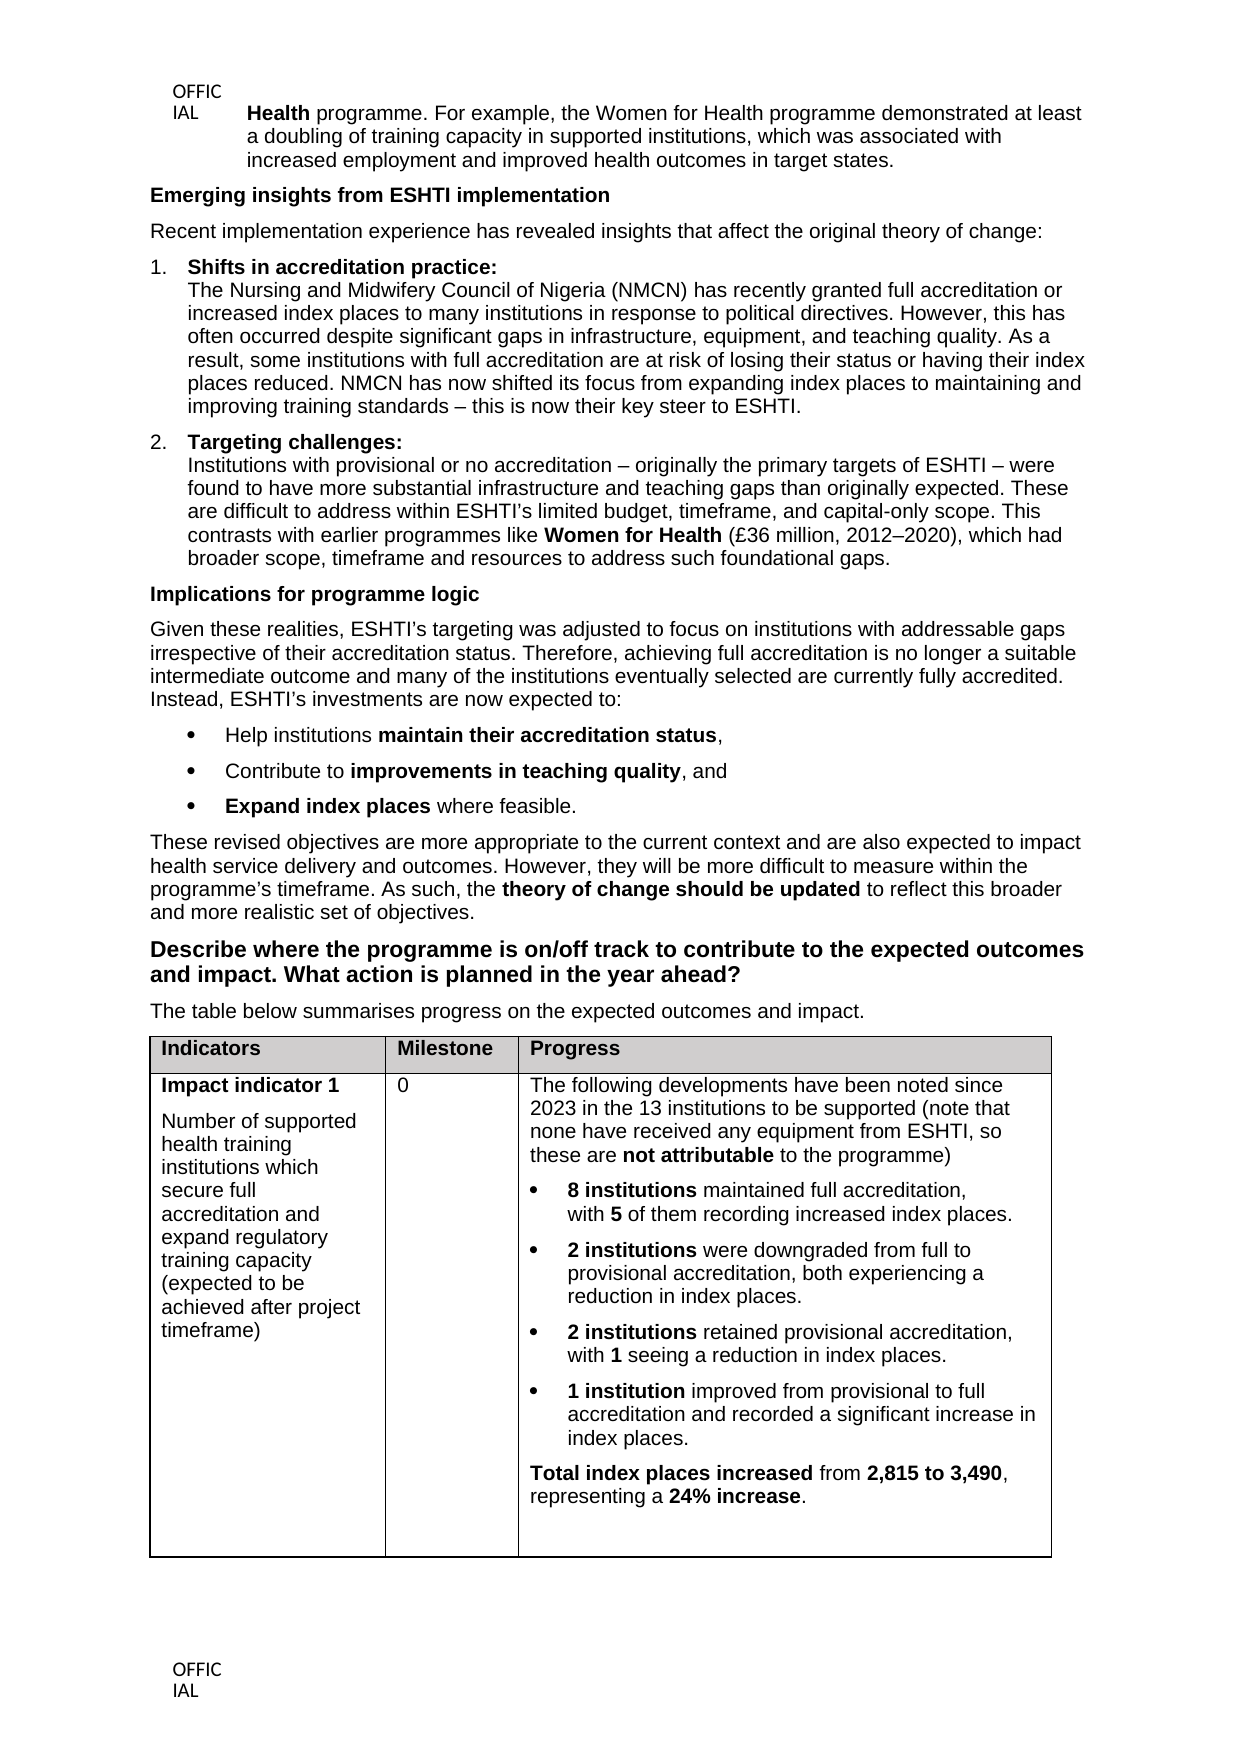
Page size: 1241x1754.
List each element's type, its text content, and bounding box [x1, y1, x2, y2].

list Contribute to improvements in teaching quality, and [187, 759, 1090, 783]
list Expand index places where feasible. [187, 795, 1090, 818]
list Shifts in accreditation practice: The Nursing and Midwifery Council of Nigeria (NMCN) has recently granted full accreditation or increased index places to many institutions in response to political directives. However, this has often occurred despite significant gaps in infrastructure, equipment, and teaching quality. As a result, some institutions with full accreditation are at risk of losing their status or having their index places reduced. NMCN has now shifted its focus from expanding index places to maintaining and improving training standards – this is now their key steer to ESHTI. [150, 255, 1090, 418]
text Emerging insights from ESHTI implementation [150, 184, 1090, 207]
text Recent implementation experience has revealed insights that affect the original theory of change: [150, 219, 1090, 243]
text This theory of change has been validated by similar programmes, such as the FCDO Women for Health programme and the Global Affairs Canada / WHO Human Resources for Health programme. For example, the Women for Health programme demonstrated at least a doubling of training capacity in supported institutions, which was associated with increased employment and improved health outcomes in target states. [150, 102, 1090, 171]
table_cell 0 [386, 1074, 518, 1556]
table_cell Impact indicator 1 Number of supported health training institutions which secure full accreditation and expand regulatory training capacity (expected to be achieved after project timeframe) [151, 1074, 385, 1556]
table_header Milestone [386, 1037, 518, 1073]
list Help institutions maintain their accreditation status, [187, 723, 1090, 747]
text The table below summarises progress on the expected outcomes and impact. [150, 1000, 1090, 1023]
text Describe where the programme is on/off track to contribute to the expected outcomes and impact. What action is planned in the year ahead? [150, 936, 1090, 988]
table_header Progress [519, 1037, 1051, 1073]
list Targeting challenges: Institutions with provisional or no accreditation – originally the primary targets of ESHTI – were found to have more substantial infrastructure and teaching gaps than originally expected. These are difficult to address within ESHTI’s limited budget, timeframe, and capital-only scope. This contrasts with earlier programmes like Women for Health (£36 million, 2012–2020), which had broader scope, timeframe and resources to address such foundational gaps. [150, 430, 1090, 570]
text Implications for programme logic [150, 582, 1090, 606]
text These revised objectives are more appropriate to the current context and are also expected to impact health service delivery and outcomes. However, they will be more difficult to measure within the programme’s timeframe. As such, the theory of change should be updated to reflect this broader and more realistic set of objectives. [150, 831, 1090, 924]
table_cell The following developments have been noted since 2023 in the 13 institutions to be supported (note that none have received any equipment from ESHTI, so these are not attributable to the programme) 8 institutions maintained full accreditation, with 5 of them recording increased index places. 2 institutions were downgraded from full to provisional accreditation, both experiencing a reduction in index places. 2 institutions retained provisional accreditation, with 1 seeing a reduction in index places. 1 institution improved from provisional to full accreditation and recorded a significant increase in index places. Total index places increased from 2,815 to 3,490, representing a 24% increase. [519, 1074, 1051, 1556]
table_header Indicators [151, 1037, 385, 1073]
text Given these realities, ESHTI’s targeting was adjusted to focus on institutions with addressable gaps irrespective of their accreditation status. Therefore, achieving full accreditation is no longer a suitable intermediate outcome and many of the institutions eventually selected are currently fully accredited. Instead, ESHTI’s investments are now expected to: [150, 618, 1090, 711]
